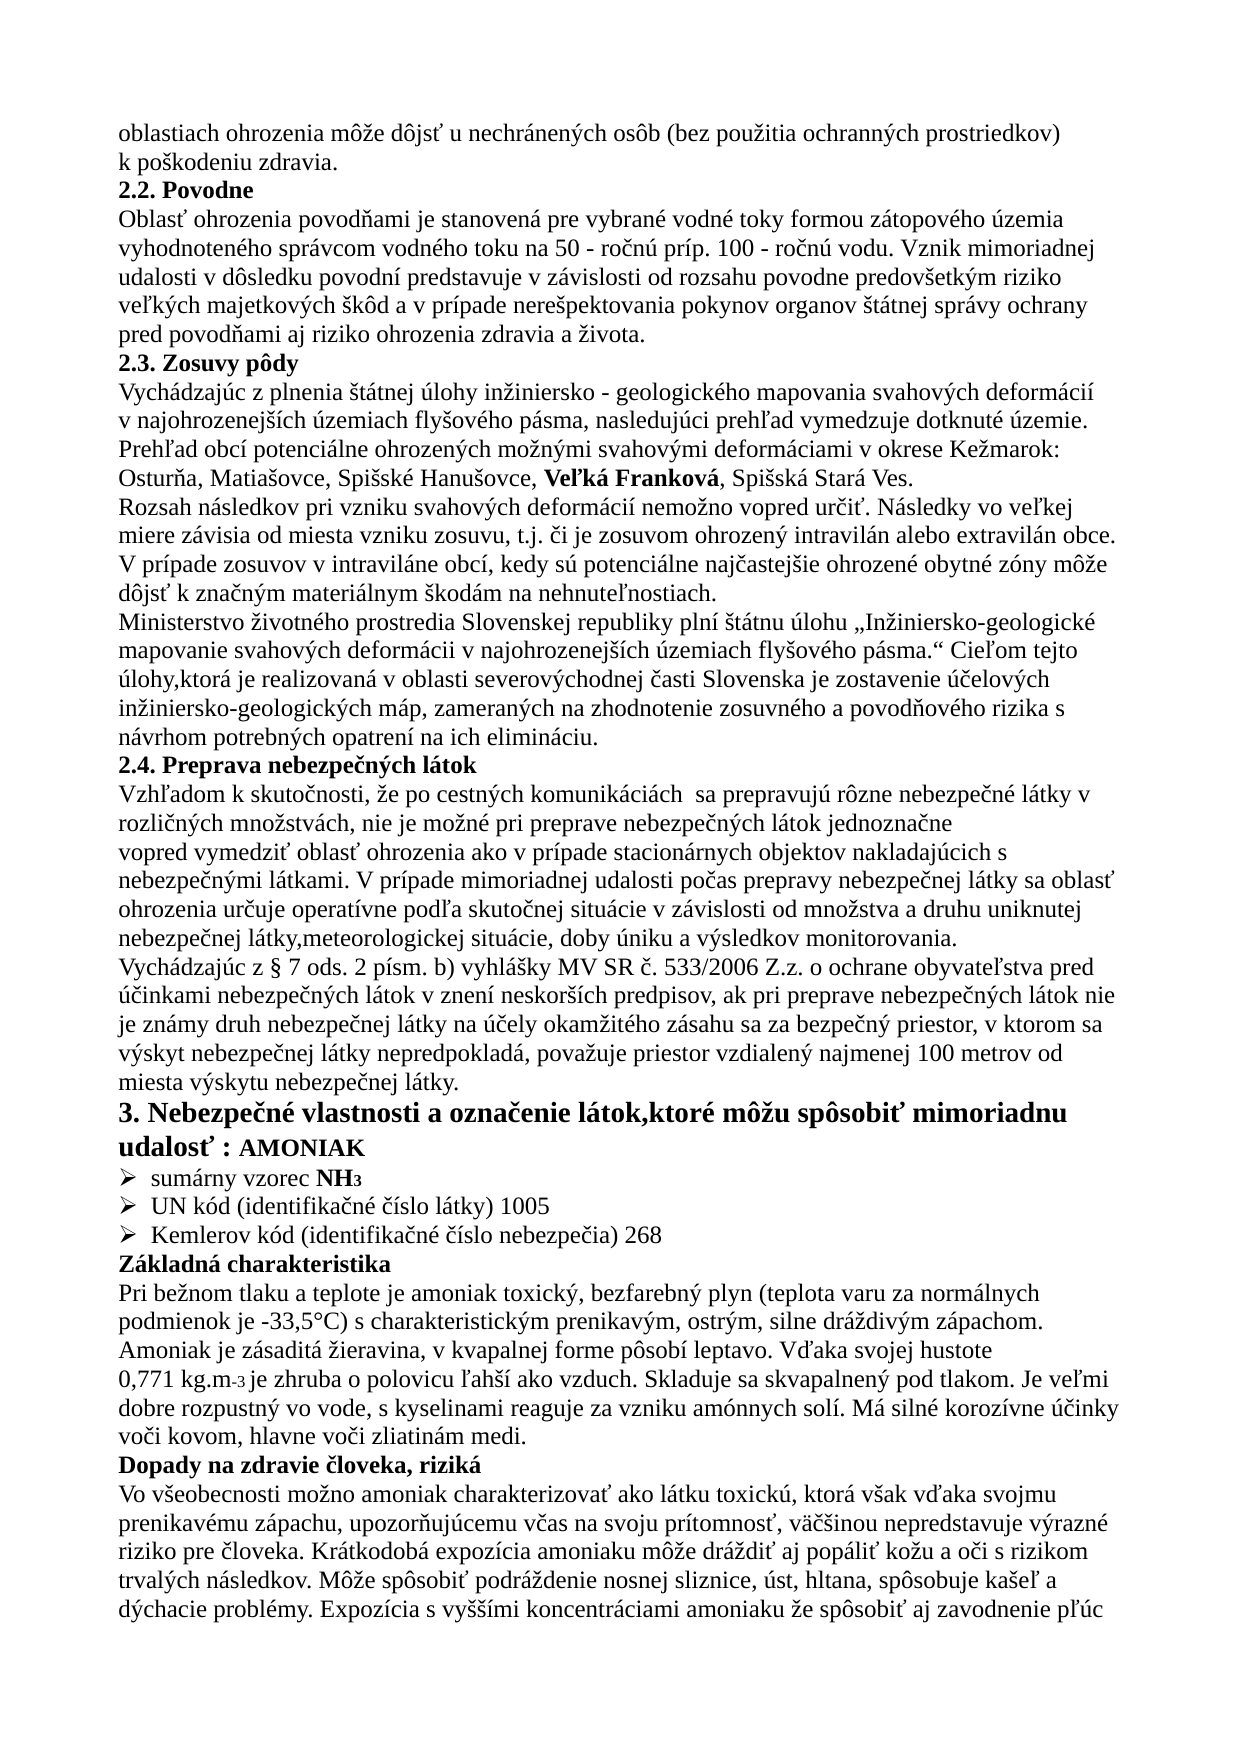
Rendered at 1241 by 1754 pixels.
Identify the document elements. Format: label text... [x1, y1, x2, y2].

text UN kód (identifikačné číslo látky) 1005 [118, 1191, 1122, 1220]
text mapovanie svahových deformácii v najohrozenejších územiach flyšového pásma.“ Cieľom tejto úlohy,ktorá je realizovaná v oblasti severovýchodnej časti Slovenska je zostavenie účelových inžiniersko-geologických máp, zameraných na zhodnotenie zosuvného a povodňového rizika s návrhom potrebných opatrení na ich elimináciu. [118, 636, 1122, 751]
text Oblasť ohrozenia povodňami je stanovená pre vybrané vodné toky formou zátopového územia [118, 204, 1122, 233]
text 0,771 kg.m-3 je zhruba o polovicu ľahší ako vzduch. Skladuje sa skvapalnený pod tlakom. Je veľmi dobre rozpustný vo vode, s kyselinami reaguje za vzniku amónnych solí. Má silné korozívne účinky voči kovom, hlavne voči zliatinám medi. [118, 1364, 1122, 1450]
text Rozsah následkov pri vzniku svahových deformácií nemožno vopred určiť. Následky vo veľkej [118, 492, 1122, 521]
text sumárny vzorec NH3 [118, 1163, 1122, 1191]
text v najohrozenejších územiach flyšového pásma, nasledujúci prehľad vymedzuje dotknuté územie. [118, 406, 1122, 434]
text 2.4. Preprava nebezpečných látok [118, 751, 1122, 779]
text 2.2. Povodne [118, 176, 1122, 204]
text Vzhľadom k skutočnosti, že po cestných komunikáciách sa prepravujú rôzne nebezpečné látky v rozličných množstvách, nie je možné pri preprave nebezpečných látok jednoznačne [118, 779, 1122, 837]
text oblastiach ohrozenia môže dôjsť u nechránených osôb (bez použitia ochranných prostriedkov) [118, 118, 1122, 147]
text Vo všeobecnosti možno amoniak charakterizovať ako látku toxickú, ktorá však vďaka svojmu [118, 1479, 1122, 1508]
text vopred vymedziť oblasť ohrozenia ako v prípade stacionárnych objektov nakladajúcich s nebezpečnými látkami. V prípade mimoriadnej udalosti počas prepravy nebezpečnej látky sa oblasť ohrozenia určuje operatívne podľa skutočnej situácie v závislosti od množstva a druhu uniknutej nebezpečnej látky,meteorologickej situácie, doby úniku a výsledkov monitorovania. [118, 837, 1122, 952]
text vyhodnoteného správcom vodného toku na 50 - ročnú príp. 100 - ročnú vodu. Vznik mimoriadnej [118, 233, 1122, 262]
text udalosti v dôsledku povodní predstavuje v závislosti od rozsahu povodne predovšetkým riziko veľkých majetkových škôd a v prípade nerešpektovania pokynov organov štátnej správy ochrany pred povodňami aj riziko ohrozenia zdravia a života. [118, 262, 1122, 348]
text Pri bežnom tlaku a teplote je amoniak toxický, bezfarebný plyn (teplota varu za normálnych podmienok je -33,5°C) s charakteristickým prenikavým, ostrým, silne dráždivým zápachom. Amoniak je zásaditá žieravina, v kvapalnej forme pôsobí leptavo. Vďaka svojej hustote [118, 1278, 1122, 1364]
text miere závisia od miesta vzniku zosuvu, t.j. či je zosuvom ohrozený intravilán alebo extravilán obce. [118, 521, 1122, 549]
text účinkami nebezpečných látok v znení neskorších predpisov, ak pri preprave nebezpečných látok nie je známy druh nebezpečnej látky na účely okamžitého zásahu sa za bezpečný priestor, v ktorom sa výskyt nebezpečnej látky nepredpokladá, považuje priestor vzdialený najmenej 100 metrov od miesta výskytu nebezpečnej látky. [118, 981, 1122, 1096]
text V prípade zosuvov v intraviláne obcí, kedy sú potenciálne najčastejšie ohrozené obytné zóny môže dôjsť k značným materiálnym škodám na nehnuteľnostiach. [118, 549, 1122, 607]
text Osturňa, Matiašovce, Spišské Hanušovce, Veľká Franková, Spišská Stará Ves. [118, 463, 1122, 492]
text prenikavému zápachu, upozorňujúcemu včas na svoju prítomnosť, väčšinou nepredstavuje výrazné riziko pre človeka. Krátkodobá expozícia amoniaku môže dráždiť aj popáliť kožu a oči s rizikom trvalých následkov. Môže spôsobiť podráždenie nosnej sliznice, úst, hltana, spôsobuje kašeľ a dýchacie problémy. Expozícia s vyššími koncentráciami amoniaku že spôsobiť aj zavodnenie pľúc [118, 1508, 1122, 1623]
text Ministerstvo životného prostredia Slovenskej republiky plní štátnu úlohu „Inžiniersko-geologické [118, 607, 1122, 636]
text Vychádzajúc z § 7 ods. 2 písm. b) vyhlášky MV SR č. 533/2006 Z.z. o ochrane obyvateľstva pred [118, 952, 1122, 981]
text Dopady na zdravie človeka, riziká [118, 1450, 1122, 1479]
text 2.3. Zosuvy pôdy [118, 348, 1122, 377]
text Vychádzajúc z plnenia štátnej úlohy inžiniersko - geologického mapovania svahových deformácií [118, 377, 1122, 406]
text Základná charakteristika [118, 1249, 1122, 1278]
text Kemlerov kód (identifikačné číslo nebezpečia) 268 [118, 1220, 1122, 1249]
text Prehľad obcí potenciálne ohrozených možnými svahovými deformáciami v okrese Kežmarok: [118, 434, 1122, 463]
text k poškodeniu zdravia. [118, 147, 1122, 176]
text 3. Nebezpečné vlastnosti a označenie látok,ktoré môžu spôsobiť mimoriadnu udalosť : AMONIAK [118, 1096, 1122, 1163]
